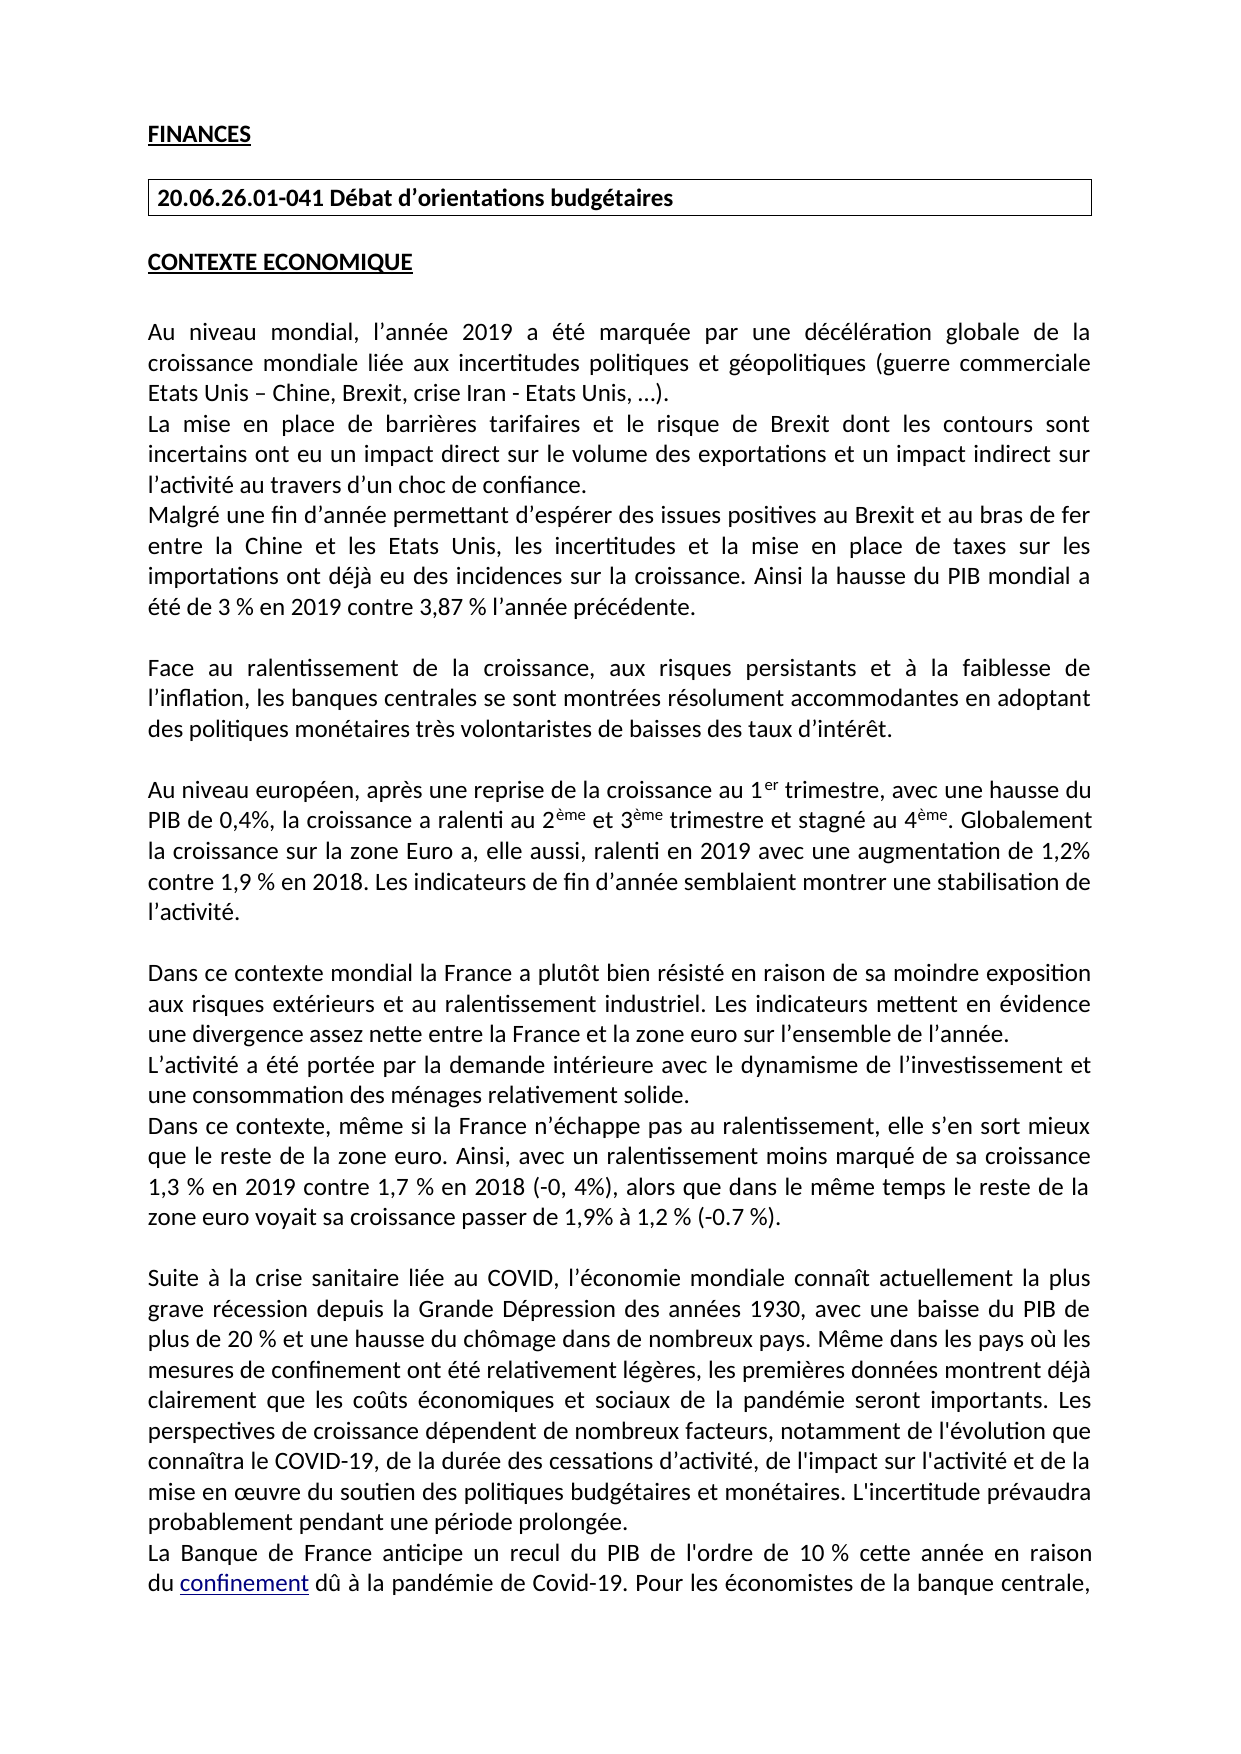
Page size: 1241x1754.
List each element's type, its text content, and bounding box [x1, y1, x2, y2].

text Au niveau européen, après une reprise de la croissance au 1er trimestre, avec une hausse du PIB de 0,4%, la croissance a ralenti au 2ème et 3ème trimestre et stagné au 4ème. Globalement la croissance sur la zone Euro a, elle aussi, ralenti en 2019 avec une augmentation de 1,2% contre 1,9 % en 2018. Les indicateurs de fin d’année semblaient montrer une stabilisation de l’activité. [148, 774, 1092, 927]
text Dans ce contexte, même si la France n’échappe pas au ralentissement, elle s’en sort mieux que le reste de la zone euro. Ainsi, avec un ralentissement moins marqué de sa croissance 1,3 % en 2019 contre 1,7 % en 2018 (-0, 4%), alors que dans le même temps le reste de la zone euro voyait sa croissance passer de 1,9% à 1,2 % (-0.7 %). [148, 1110, 1092, 1232]
text La mise en place de barrières tarifaires et le risque de Brexit dont les contours sont incertains ont eu un impact direct sur le volume des exportations et un impact indirect sur l’activité au travers d’un choc de confiance. [148, 408, 1092, 499]
text CONTEXTE ECONOMIQUE [148, 246, 1092, 277]
text FINANCES [148, 118, 1092, 149]
text Face au ralentissement de la croissance, aux risques persistants et à la faiblesse de l’inflation, les banques centrales se sont montrées résolument accommodantes en adoptant des politiques monétaires très volontaristes de baisses des taux d’intérêt. [148, 652, 1092, 743]
text La Banque de France anticipe un recul du PIB de l'ordre de 10 % cette année en raison du confinement dû à la pandémie de Covid-19. Pour les économistes de la banque centrale, [148, 1537, 1092, 1598]
text L’activité a été portée par la demande intérieure avec le dynamisme de l’investissement et une consommation des ménages relativement solide. [148, 1049, 1092, 1110]
text Malgré une fin d’année permettant d’espérer des issues positives au Brexit et au bras de fer entre la Chine et les Etats Unis, les incertitudes et la mise en place de taxes sur les importations ont déjà eu des incidences sur la croissance. Ainsi la hausse du PIB mondial a été de 3 % en 2019 contre 3,87 % l’année précédente. [148, 499, 1092, 621]
text Au niveau mondial, l’année 2019 a été marquée par une décélération globale de la croissance mondiale liée aux incertitudes politiques et géopolitiques (guerre commerciale Etats Unis – Chine, Brexit, crise Iran - Etats Unis, …). [148, 316, 1092, 408]
text Suite à la crise sanitaire liée au COVID, l’économie mondiale connaît actuellement la plus grave récession depuis la Grande Dépression des années 1930, avec une baisse du PIB de plus de 20 % et une hausse du chômage dans de nombreux pays. Même dans les pays où les mesures de confinement ont été relativement légères, les premières données montrent déjà clairement que les coûts économiques et sociaux de la pandémie seront importants. Les perspectives de croissance dépendent de nombreux facteurs, notamment de l'évolution que connaîtra le COVID-19, de la durée des cessations d’activité, de l'impact sur l'activité et de la mise en œuvre du soutien des politiques budgétaires et monétaires. L'incertitude prévaudra probablement pendant une période prolongée. [148, 1262, 1092, 1537]
text 20.06.26.01-041 Débat d’orientations budgétaires [149, 180, 1091, 215]
text Dans ce contexte mondial la France a plutôt bien résisté en raison de sa moindre exposition aux risques extérieurs et au ralentissement industriel. Les indicateurs mettent en évidence une divergence assez nette entre la France et la zone euro sur l’ensemble de l’année. [148, 957, 1092, 1049]
